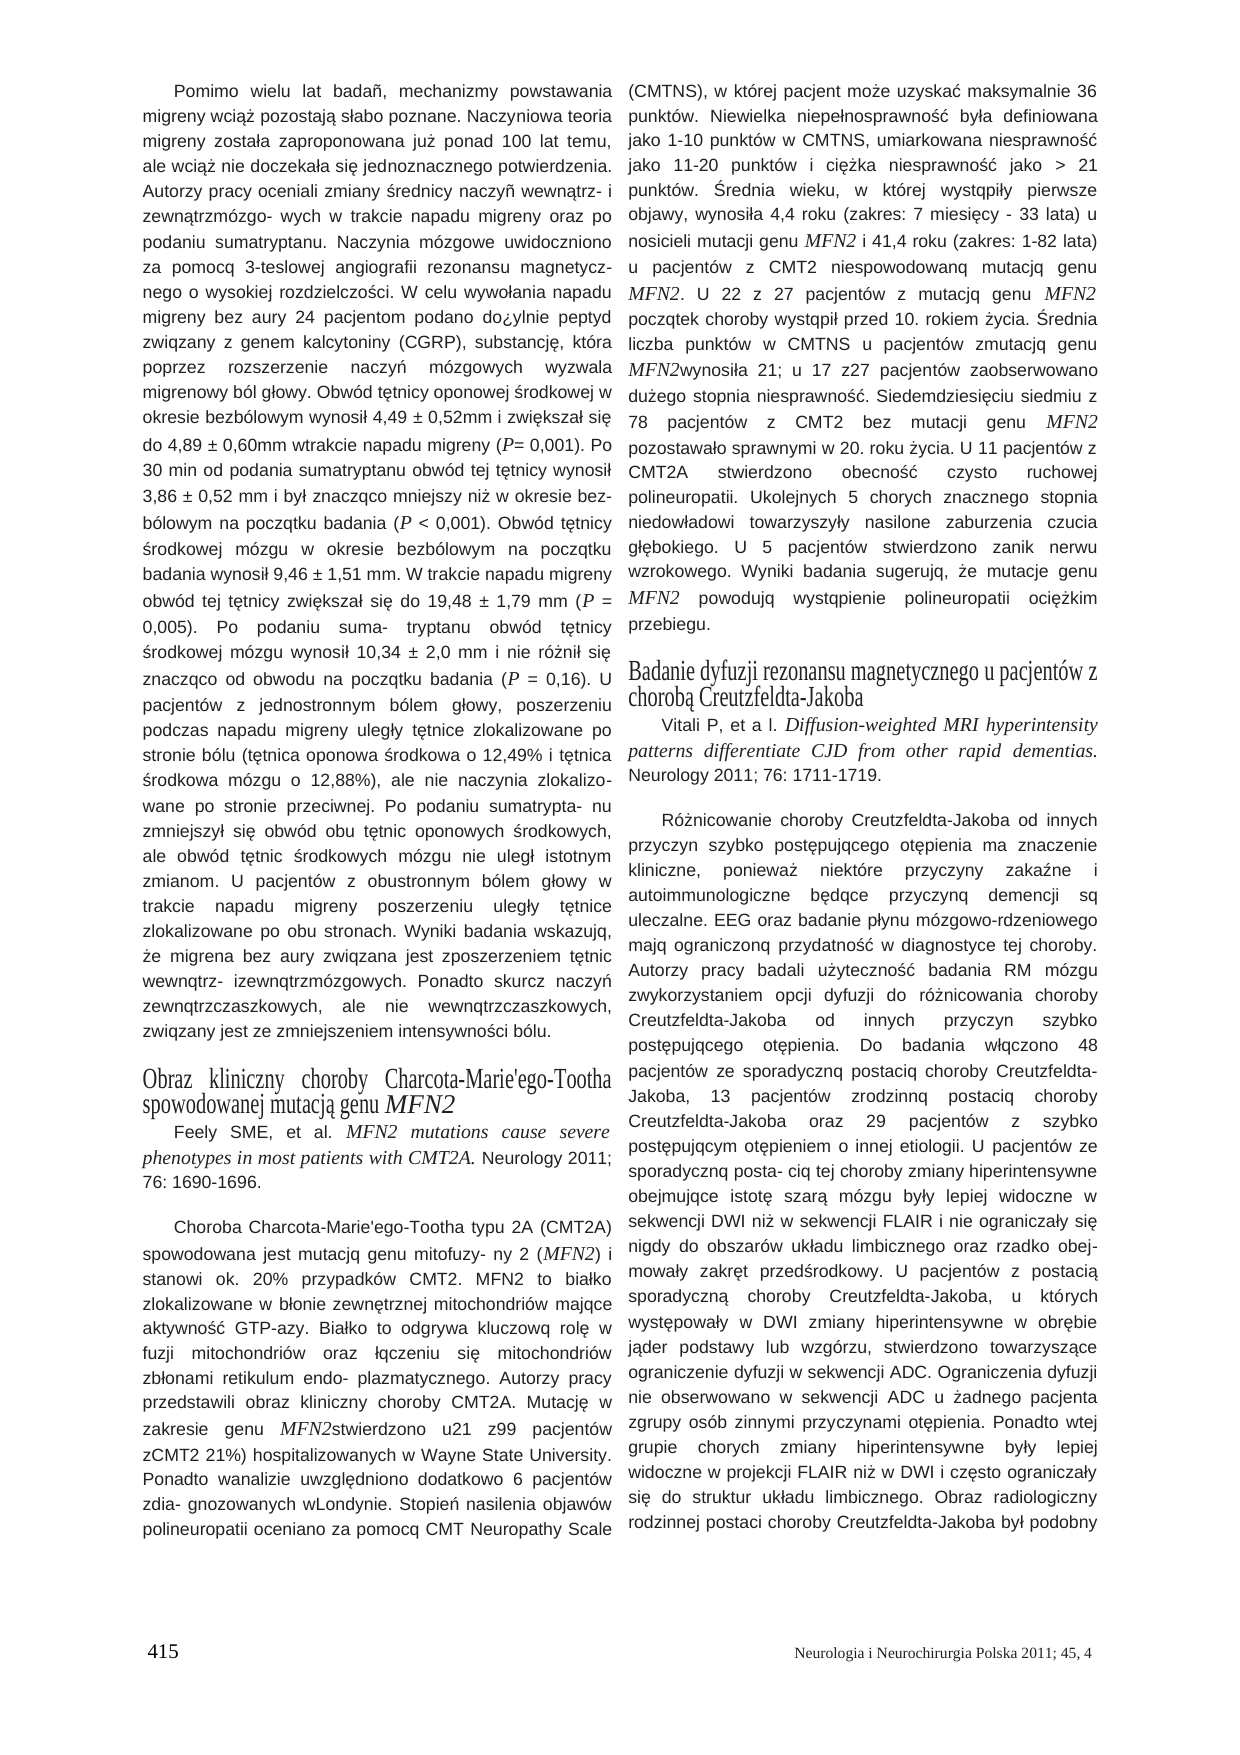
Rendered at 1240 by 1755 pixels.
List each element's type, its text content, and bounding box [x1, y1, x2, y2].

text Pomimo wielu lat badañ, mechanizmy powstawa­nia migreny wciąż pozostają słabo poznane. Naczy­niowa teoria migreny została zaproponowana już ponad 100 lat temu, ale wciąż nie doczekała się jed­noznacznego potwierdzenia. Autorzy pracy oceniali zmiany średnicy naczyñ wewnątrz- i zewnątrzmózgo- wych w trakcie napadu migreny oraz po podaniu sumatryptanu. Naczynia mózgowe uwidoczniono za pomocq 3-teslowej angiografii rezonansu magnetycz­nego o wysokiej rozdzielczości. W celu wywołania napadu migreny bez aury 24 pacjentom podano do¿ylnie peptyd zwiqzany z genem kalcytoniny (CGRP), substancję, która poprzez rozszerzenie naczyń mózgo­wych wyzwala migrenowy ból głowy. Obwód tętnicy oponowej środkowej w okresie bezbólowym wynosił 4,49 ± 0,52mm i zwiększał się do 4,89 ± 0,60mm wtrakcie napadu migreny (P= 0,001). Po 30 min od podania sumatryptanu obwód tej tętnicy wynosił 3,86 ± 0,52 mm i był znaczqco mniejszy niż w okresie bez- bólowym na poczqtku badania (P < 0,001). Obwód tętnicy środkowej mózgu w okresie bezbólowym na poczqtku badania wynosił 9,46 ± 1,51 mm. W trak­cie napadu migreny obwód tej tętnicy zwiększał się do 19,48 ± 1,79 mm (P = 0,005). Po podaniu suma- tryptanu obwód tętnicy środkowej mózgu wynosił 10,34 ± 2,0 mm i nie różnił się znaczqco od obwodu na poczqtku badania (P = 0,16). U pacjentów z jedno­stronnym bólem głowy, poszerzeniu podczas napadu migreny uległy tętnice zlokalizowane po stronie bólu (tętnica oponowa środkowa o 12,49% i tętnica środ­kowa mózgu o 12,88%), ale nie naczynia zlokalizo­wane po stronie przeciwnej. Po podaniu sumatrypta- nu zmniejszył się obwód obu tętnic oponowych środkowych, ale obwód tętnic środkowych mózgu nie uległ istotnym zmianom. U pacjentów z obustronnym bólem głowy w trakcie napadu migreny poszerzeniu uległy tętnice zlokalizowane po obu stronach. Wyniki badania wskazujq, że migrena bez aury zwiqzana jest zposzerzeniem tętnic wewnqtrz- izewnqtrzmózgowych. Ponadto skurcz naczyń zewnqtrzczaszkowych, ale nie wewnqtrzczaszkowych, zwiqzany jest ze zmniejszeniem intensywności bólu. [142, 81, 612, 1042]
subtitle Obraz kliniczny choroby Charcota-Marie'ego-Tootha spowodowanej mutacją genu MFN2 [142, 1067, 612, 1120]
text Feely SME, et al. MFN2 mutations cause severe phenotypes in most patients with CMT2A. Neurology 2011; 76: 1690-1696. [142, 1120, 612, 1193]
text Różnicowanie choroby Creutzfeldta-Jakoba od innych przyczyn szybko postępujqcego otępienia ma znaczenie kliniczne, ponieważ niektóre przyczyny zakaźne i autoimmunologiczne będqce przyczynq demencji sq uleczalne. EEG oraz badanie płynu mózgowo-rdzeniowego majq ograniczonq przydat­ność w diagnostyce tej choroby. Autorzy pracy badali użyteczność badania RM mózgu zwykorzystaniem opcji dyfuzji do różnicowania choroby Creutzfeldta-Jakoba od innych przyczyn szybko postępujqcego otępienia. Do badania włqczono 48 pacjentów ze sporadycznq postaciq choroby Creutzfeldta-Jakoba, 13 pacjentów zrodzinnq postaciq choroby Creutzfeldta-Jakoba oraz 29 pacjentów z szybko postępujqcym otępieniem o innej etiologii. U pacjentów ze sporadycznq posta- ciq tej choroby zmiany hiperintensywne obejmujqce istotę szarą mózgu były lepiej widoczne w sekwencji DWI niż w sekwencji FLAIR i nie ograniczały się nigdy do obszarów układu limbicznego oraz rzadko obej­mowały zakręt przedśrodkowy. U pacjentów z posta­cią sporadyczną choroby Creutzfeldta-Jakoba, u któ­rych występowały w DWI zmiany hiperintensywne w obrębie jąder podstawy lub wzgórzu, stwierdzono towarzyszące ograniczenie dyfuzji w sekwencji ADC. Ograniczenia dyfuzji nie obserwowano w sekwencji ADC u żadnego pacjenta zgrupy osób zinnymi przy­czynami otępienia. Ponadto wtej grupie chorych zmia­ny hiperintensywne były lepiej widoczne w projekcji FLAIR niż w DWI i często ograniczały się do struktur układu limbicznego. Obraz radiologiczny rodzinnej postaci choroby Creutzfeldta-Jakoba był podobny [628, 809, 1098, 1533]
text Choroba Charcota-Marie'ego-Tootha typu 2A (CMT2A) spowodowana jest mutacjq genu mitofuzy- ny 2 (MFN2) i stanowi ok. 20% przypadków CMT2. MFN2 to białko zlokalizowane w błonie zewnętrznej mitochondriów majqce aktywność GTP-azy. Białko to odgrywa kluczowq rolę w fuzji mitochondriów oraz łqczeniu się mitochondriów zbłonami retikulum endo- plazmatycznego. Autorzy pracy przedstawili obraz kli­niczny choroby CMT2A. Mutację w zakresie genu MFN2stwierdzono u21 z99 pacjentów zCMT2 21%) hospitalizowanych w Wayne State University. Ponadto wanalizie uwzględniono dodatkowo 6 pacjentów zdia- gnozowanych wLondynie. Stopień nasilenia objawów polineuropatii oceniano za pomocq CMT Neuropa­thy Scale [142, 1216, 612, 1539]
text (CMTNS), w której pacjent może uzyskać maksymalnie 36 punktów. Niewielka niepełnospraw­ność była definiowana jako 1-10 punktów w CMTNS, umiarkowana niesprawność jako 11-20 punktów i ciężka niesprawność jako > 21 punktów. Średnia wieku, w której wystqpiły pierwsze objawy, wynosiła 4,4 roku (zakres: 7 miesięcy - 33 lata) u nosicieli mutacji genu MFN2 i 41,4 roku (zakres: 1-82 lata) u pacjentów z CMT2 niespowodowanq mutacjq genu MFN2. U 22 z 27 pacjentów z mutacjq genu MFN2 poczqtek choroby wystqpił przed 10. rokiem życia. Średnia liczba punktów w CMTNS u pacjentów zmutacjq genu MFN2wynosiła 21; u 17 z27 pacjen­tów zaobserwowano dużego stopnia niesprawność. Siedemdziesięciu siedmiu z 78 pacjentów z CMT2 bez mutacji genu MFN2 pozostawało sprawnymi w 20. roku życia. U 11 pacjentów z CMT2A stwier­dzono obecność czysto ruchowej polineuropatii. Ukolejnych 5 chorych znacznego stopnia niedowłado­wi towarzyszyły nasilone zaburzenia czucia głębokie­go. U 5 pacjentów stwierdzono zanik nerwu wzroko­wego. Wyniki badania sugerujq, że mutacje genu MFN2 powodujq wystqpienie polineuropatii ociężkim przebiegu. [628, 81, 1098, 634]
subtitle Badanie dyfuzji rezonansu magnetycznego u pacjentów z chorobą Creutzfeldta-Jakoba [628, 659, 1098, 713]
text Vitali P, et a l. Diffusion-weighted MRI hyperintensi­ty patterns differentiate CJD from other rapid demen­tias. Neurology 2011; 76: 1711-1719. [628, 713, 1098, 785]
